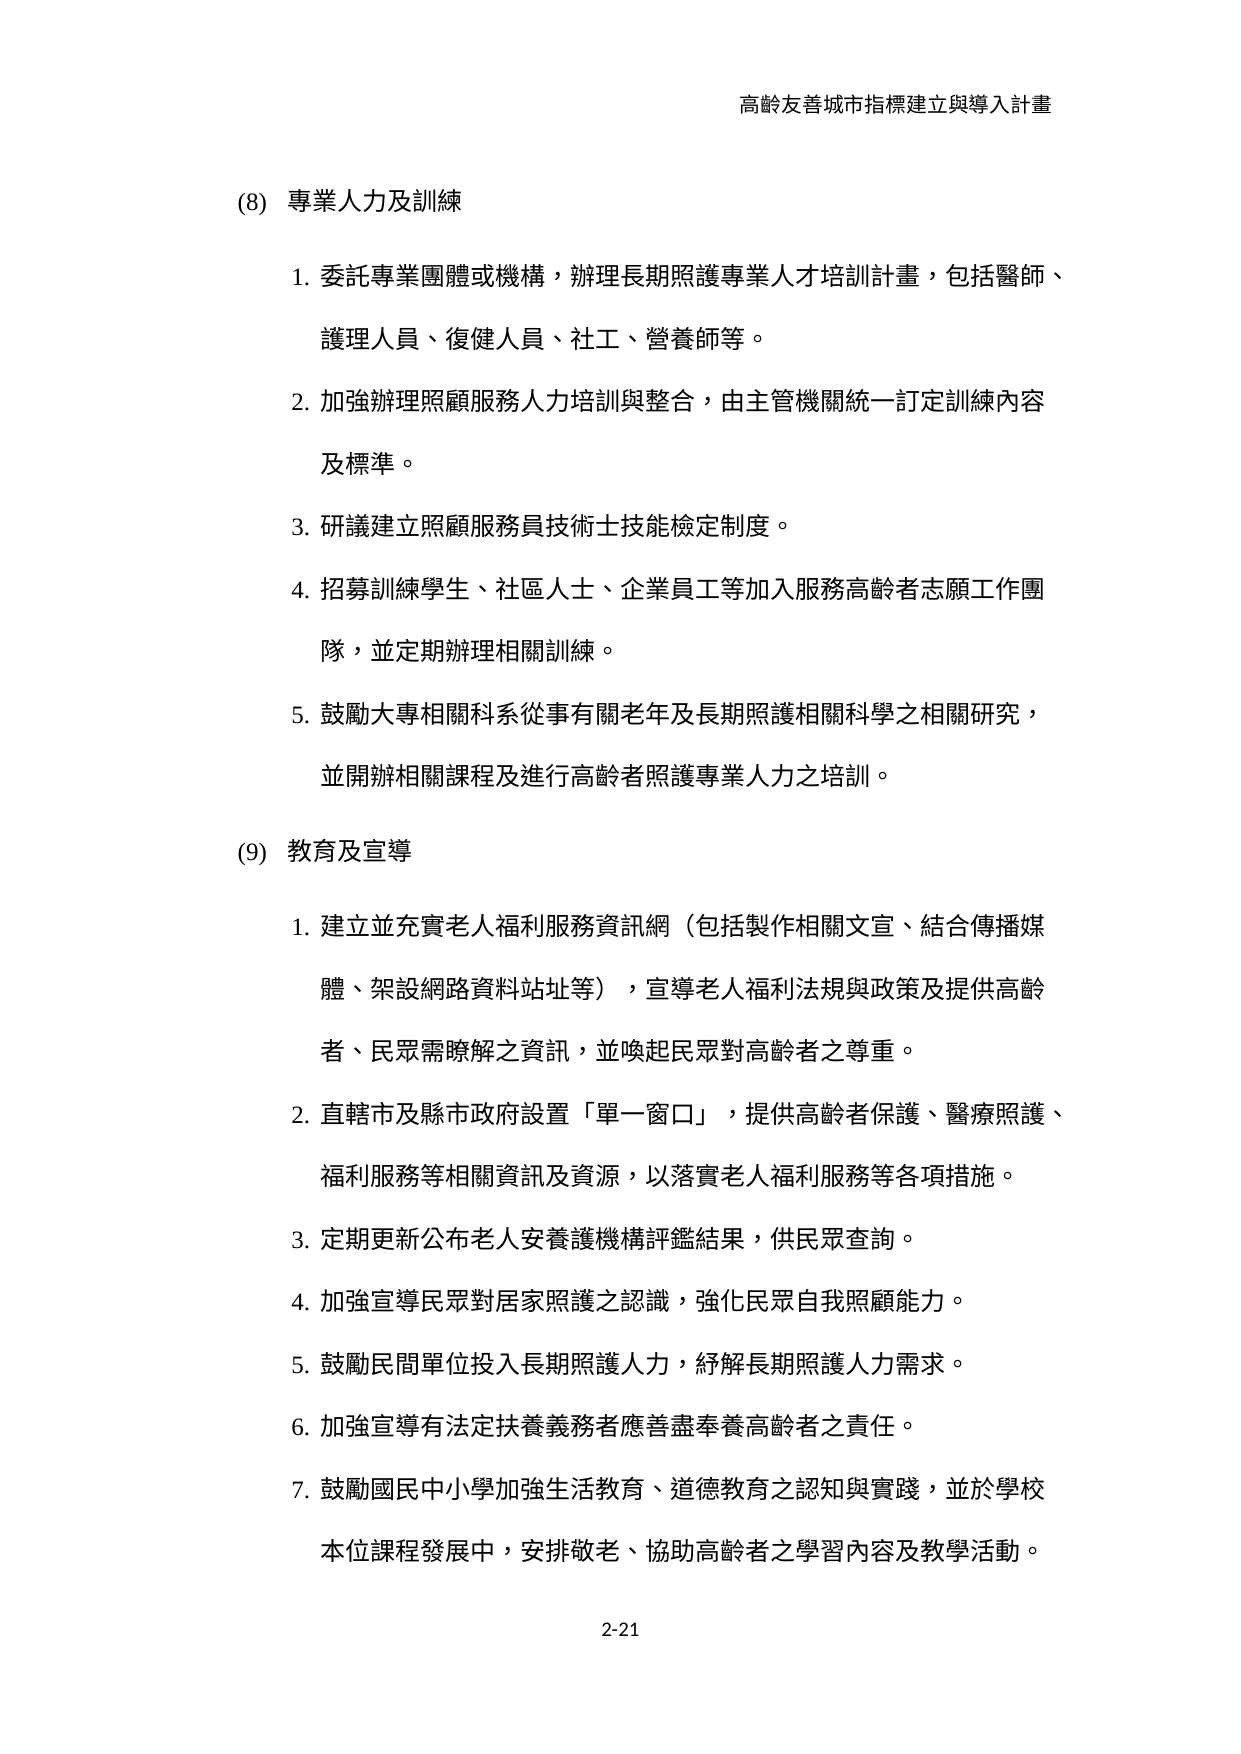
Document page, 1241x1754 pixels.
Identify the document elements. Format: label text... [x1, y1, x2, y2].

list 鼓勵大專相關科系從事有關老年及長期照護相關科學之相關研究，並開辦相關課程及進行高齡者照護專業人力之培訓。 [291, 671, 1053, 796]
list 加強宣導民眾對居家照護之認識，強化民眾自我照顧能力。 [291, 1258, 1053, 1321]
list 鼓勵國民中小學加強生活教育、道德教育之認知與實踐，並於學校本位課程發展中，安排敬老、協助高齡者之學習內容及教學活動。 [291, 1446, 1053, 1571]
list 建立並充實老人福利服務資訊網（包括製作相關文宣、結合傳播媒體、架設網路資料站址等），宣導老人福利法規與政策及提供高齡者、民眾需瞭解之資訊，並喚起民眾對高齡者之尊重。 [291, 883, 1053, 1071]
list 定期更新公布老人安養護機構評鑑結果，供民眾查詢。 [291, 1196, 1053, 1258]
list 招募訓練學生、社區人士、企業員工等加入服務高齡者志願工作團隊，並定期辦理相關訓練。 [291, 546, 1053, 671]
list 鼓勵民間單位投入長期照護人力，紓解長期照護人力需求。 [291, 1321, 1053, 1383]
list 直轄市及縣市政府設置「單一窗口」，提供高齡者保護、醫療照護、福利服務等相關資訊及資源，以落實老人福利服務等各項措施。 [291, 1071, 1053, 1196]
list 加強辦理照顧服務人力培訓與整合，由主管機關統一訂定訓練內容及標準。 [291, 358, 1053, 483]
list 教育及宣導 [237, 808, 1053, 871]
list 專業人力及訓練 [237, 158, 1053, 221]
list 加強宣導有法定扶養義務者應善盡奉養高齡者之責任。 [291, 1383, 1053, 1446]
list 研議建立照顧服務員技術士技能檢定制度。 [291, 483, 1053, 546]
list 委託專業團體或機構，辦理長期照護專業人才培訓計畫，包括醫師、護理人員、復健人員、社工、營養師等。 [291, 233, 1053, 358]
